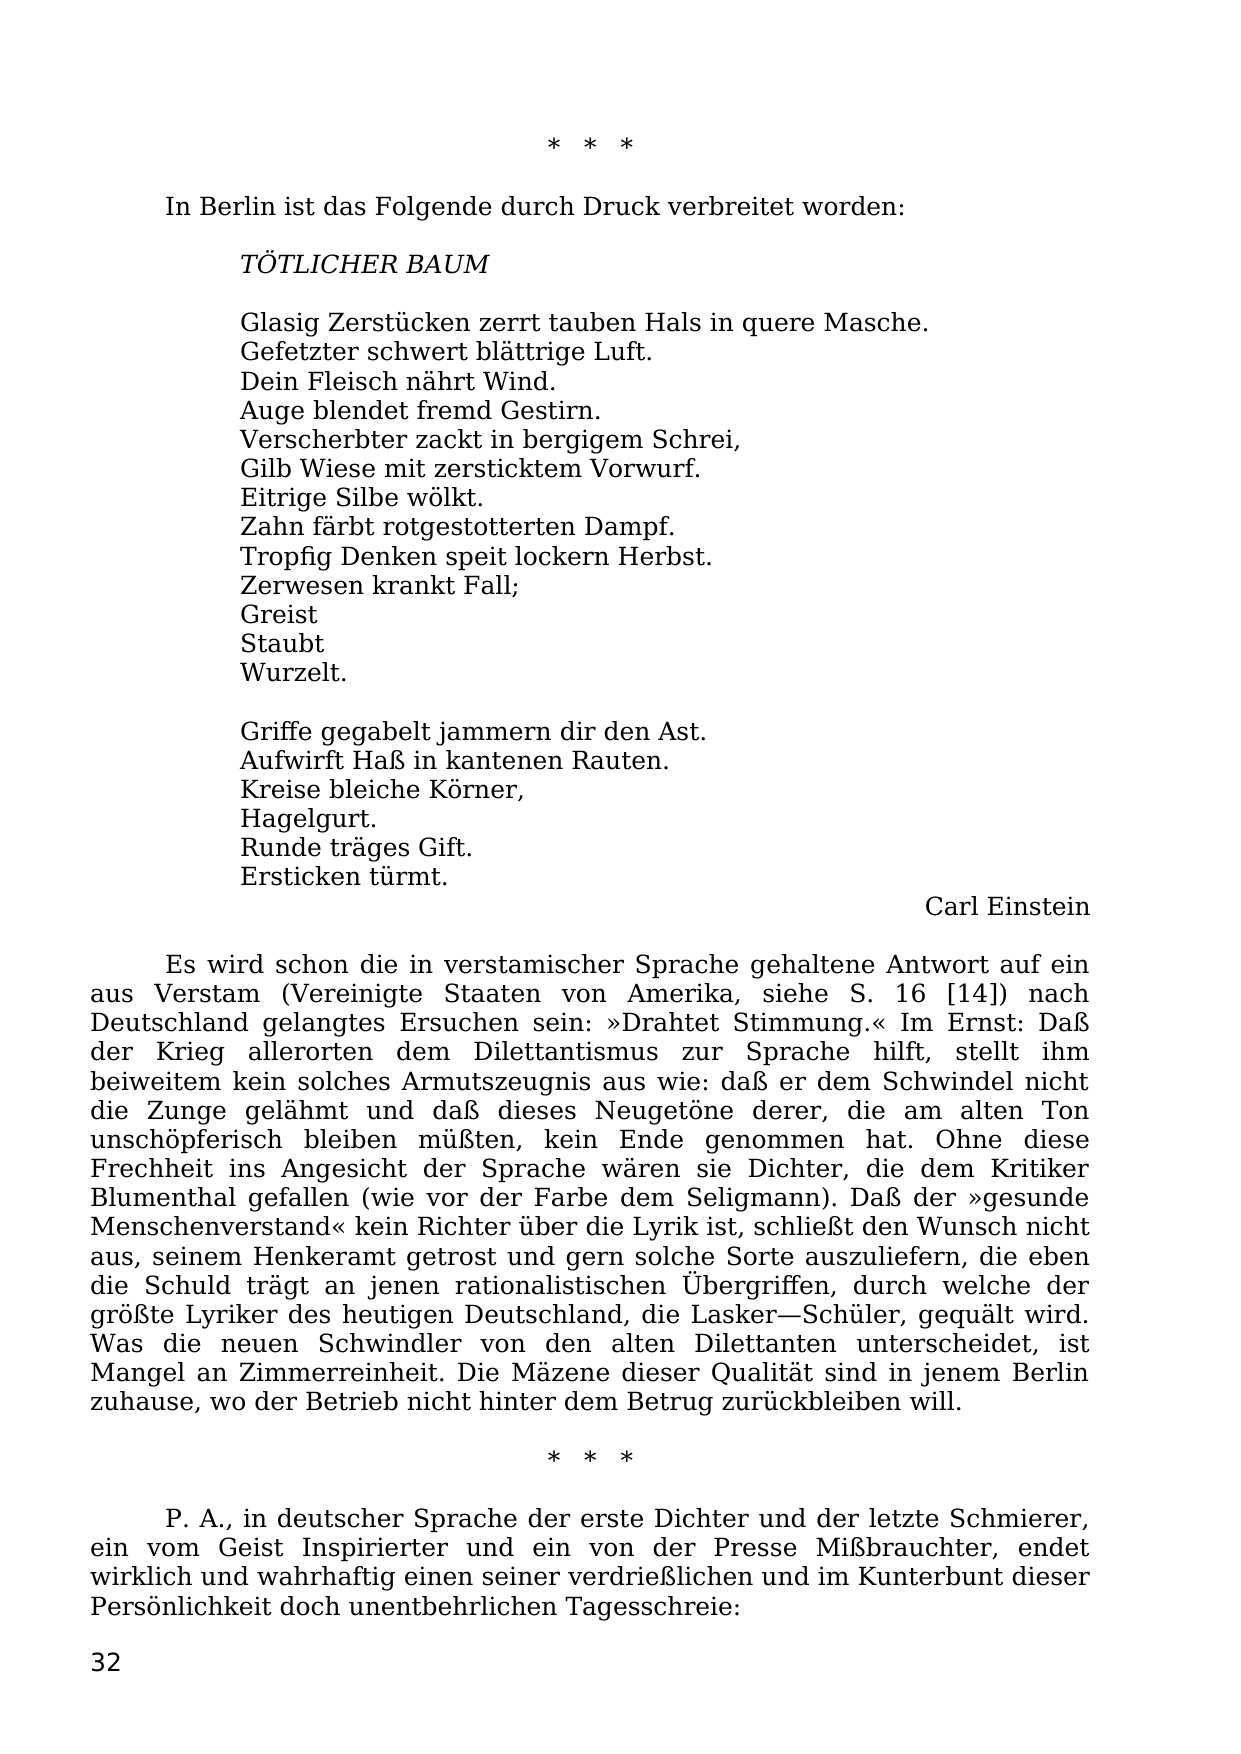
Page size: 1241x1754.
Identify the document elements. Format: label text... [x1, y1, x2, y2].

text Dein Fleisch nährt Wind. [240, 367, 1091, 396]
text Wurzelt. [240, 658, 1091, 687]
text Aufwirft Haß in kantenen Rauten. [240, 746, 1091, 775]
text Auge blendet fremd Gestirn. [240, 396, 1091, 425]
text P. A., in deutscher Sprache der erste Dichter und der letzte Schmierer, ein vom Geist Inspirierter und ein von der Presse Mißbrauchter, endet wirklich und wahrhaftig einen seiner verdrießlichen und im Kunterbunt dieser Persönlichkeit doch unentbehrlichen Tagesschreie: [90, 1504, 1091, 1621]
text Gefetzter schwert blättrige Luft. [240, 337, 1091, 367]
text Verscherbter zackt in bergigem Schrei, [240, 425, 1091, 454]
text Ersticken türmt. [240, 862, 1091, 892]
text * * * [90, 1446, 1091, 1475]
text Kreise bleiche Körner, [240, 775, 1091, 804]
text Carl Einstein [240, 892, 1091, 921]
text Greist [240, 600, 1091, 629]
text Glasig Zerstücken zerrt tauben Hals in quere Masche. [240, 308, 1091, 337]
text Zerwesen krankt Fall; [240, 571, 1091, 600]
text Tropfig Denken speit lockern Herbst. [240, 542, 1091, 571]
text * * * [90, 133, 1091, 162]
text Zahn färbt rotgestotterten Dampf. [240, 512, 1091, 542]
text Runde träges Gift. [240, 833, 1091, 862]
text Griffe gegabelt jammern dir den Ast. [240, 717, 1091, 746]
text In Berlin ist das Folgende durch Druck verbreitet worden: [90, 192, 1091, 221]
text Gilb Wiese mit zersticktem Vorwurf. [240, 454, 1091, 483]
text Staubt [240, 629, 1091, 658]
text Es wird schon die in verstamischer Sprache gehaltene Antwort auf ein aus Verstam (Vereinigte Staaten von Amerika, siehe S. 16 [14]) nach Deutschland gelangtes Ersuchen sein: »Drahtet Stimmung.« Im Ernst: Daß der Krieg allerorten dem Dilettantismus zur Sprache hilft, stellt ihm beiweitem kein solches Armutszeugnis aus wie: daß er dem Schwindel nicht die Zunge gelähmt und daß dieses Neugetöne derer, die am alten Ton unschöpferisch bleiben müßten, kein Ende genommen hat. Ohne diese Frechheit ins Angesicht der Sprache wären sie Dichter, die dem Kritiker Blumenthal gefallen (wie vor der Farbe dem Seligmann). Daß der »gesunde Menschenverstand« kein Richter über die Lyrik ist, schließt den Wunsch nicht aus, seinem Henkeramt getrost und gern solche Sorte auszuliefern, die eben die Schuld trägt an jenen rationalistischen Übergriffen, durch welche der größte Lyriker des heutigen Deutschland, die Lasker—Schüler, gequält wird. Was die neuen Schwindler von den alten Dilettanten unterscheidet, ist Mangel an Zimmerreinheit. Die Mäzene dieser Qualität sind in jenem Berlin zuhause, wo der Betrieb nicht hinter dem Betrug zurückbleiben will. [90, 950, 1091, 1417]
text Hagelgurt. [240, 804, 1091, 833]
text Eitrige Silbe wölkt. [240, 483, 1091, 512]
text TÖTLICHER BAUM [240, 250, 1091, 279]
